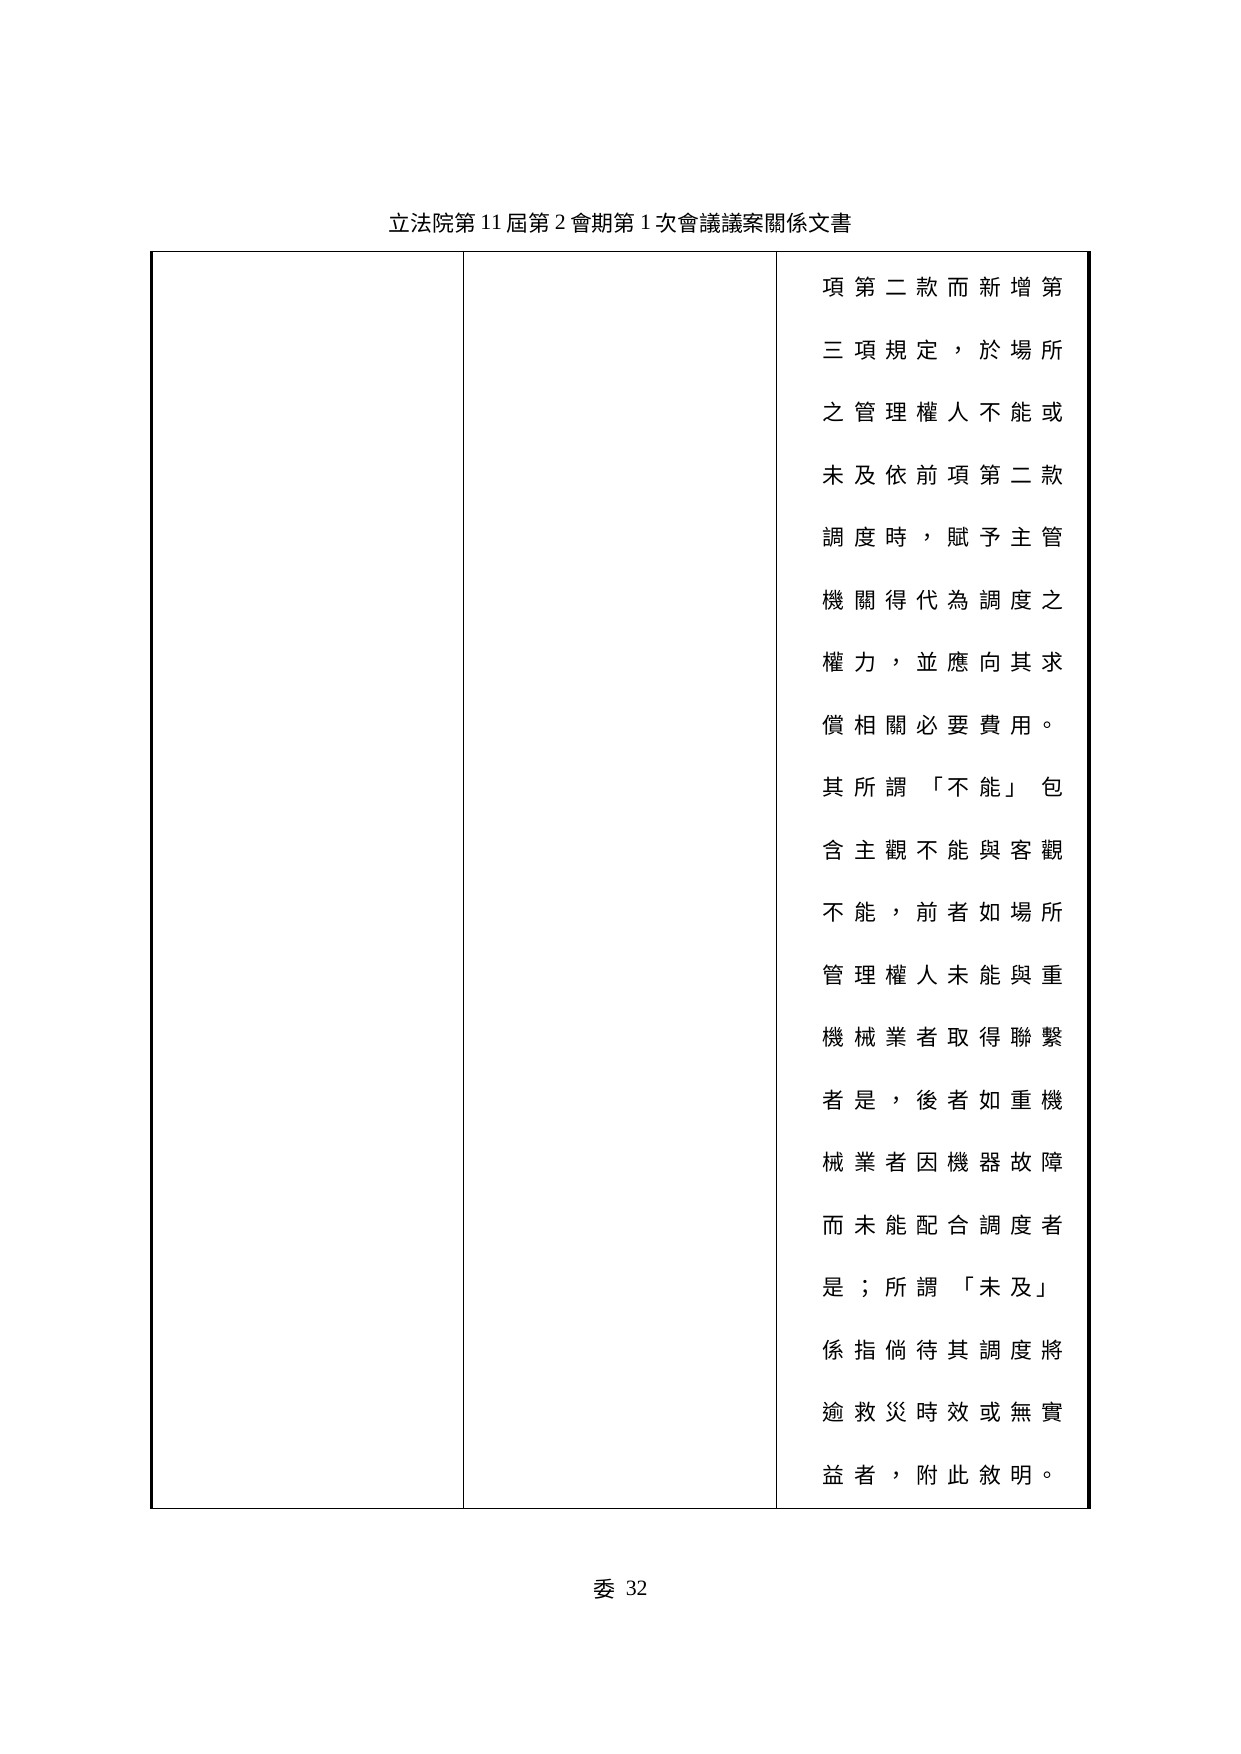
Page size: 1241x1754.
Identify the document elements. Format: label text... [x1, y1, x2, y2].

table_cell [153, 252, 463, 1508]
table_cell [464, 252, 776, 1508]
table_cell 項第二款而新增第三項規定，於場所之管理權人不能或未及依前項第二款調度時，賦予主管機關得代為調度之權力，並應向其求償相關必要費用。其所謂「不能」包含主觀不能與客觀不能，前者如場所管理權人未能與重機械業者取得聯繫者是，後者如重機械業者因機器故障而未能配合調度者是；所謂「未及」係指倘待其調度將逾救災時效或無實益者，附此敘明。 [777, 252, 1087, 1508]
